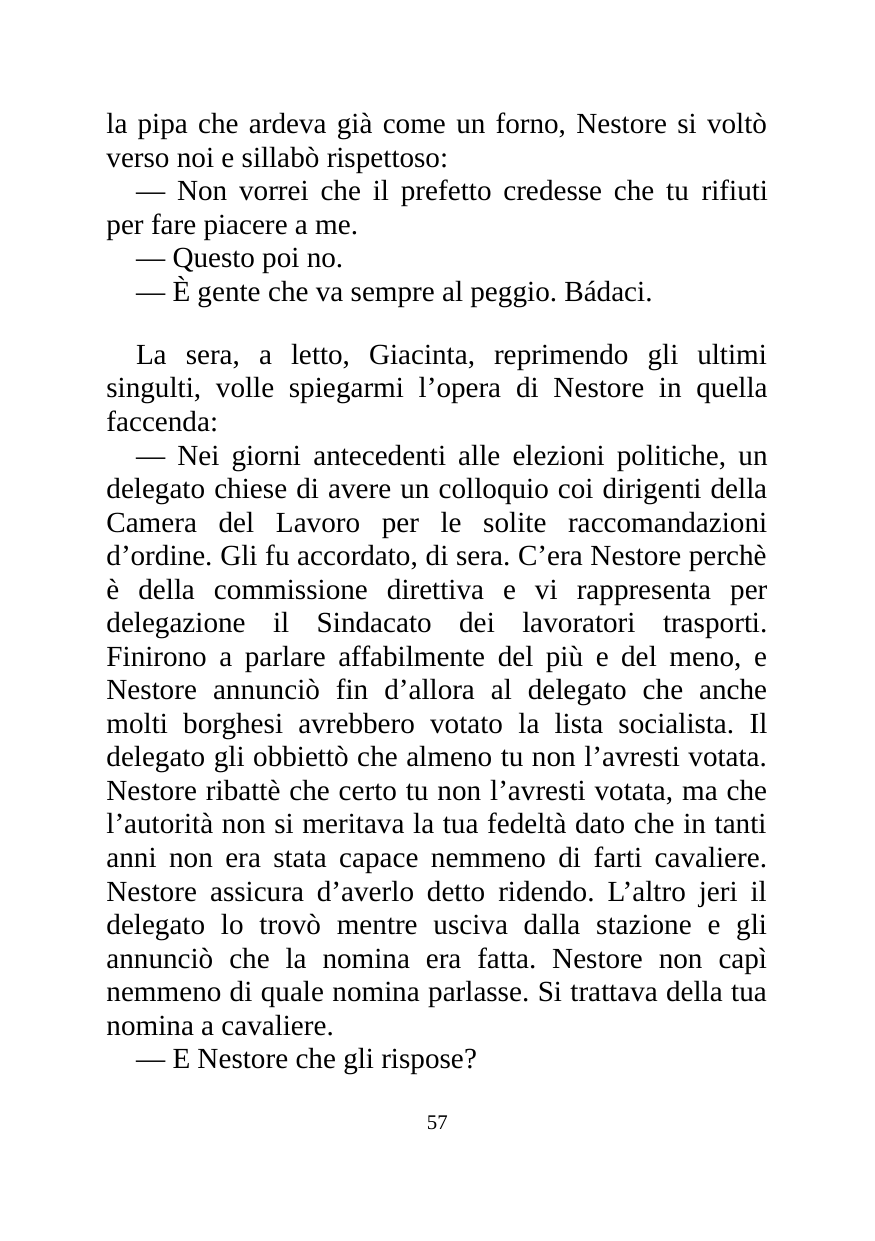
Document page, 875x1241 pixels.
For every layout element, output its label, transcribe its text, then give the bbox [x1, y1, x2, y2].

text la pipa che ardeva già come un forno, Nestore si voltò verso noi e sillabò rispettoso: [106, 106, 768, 173]
text — È gente che va sempre al peggio. Bádaci. [106, 274, 768, 307]
text — Non vorrei che il prefetto credesse che tu rifiuti per fare piacere a me. [106, 173, 768, 240]
text — Nei giorni antecedenti alle elezioni politiche, un delegato chiese di avere un colloquio coi dirigenti della Camera del Lavoro per le solite raccomandazioni d’ordine. Gli fu accordato, di sera. C’era Nestore perchè è della commissione direttiva e vi rappresenta per delegazione il Sindacato dei lavoratori trasporti. Finirono a parlare affabilmente del più e del meno, e Nestore annunciò fin d’allora al delegato che anche molti borghesi avrebbero votato la lista socialista. Il delegato gli obbiettò che almeno tu non l’avresti votata. Nestore ribattè che certo tu non l’avresti votata, ma che l’autorità non si meritava la tua fedeltà dato che in tanti anni non era stata capace nemmeno di farti cavaliere. Nestore assicura d’averlo detto ridendo. L’altro jeri il delegato lo trovò mentre usciva dalla stazione e gli annunciò che la nomina era fatta. Nestore non capì nemmeno di quale nomina parlasse. Si trattava della tua nomina a cavaliere. [106, 438, 768, 1041]
text La sera, a letto, Giacinta, reprimendo gli ultimi singulti, volle spiegarmi l’opera di Nestore in quella faccenda: [106, 337, 768, 438]
text — E Nestore che gli rispose? [106, 1041, 768, 1075]
text — Questo poi no. [106, 240, 768, 274]
